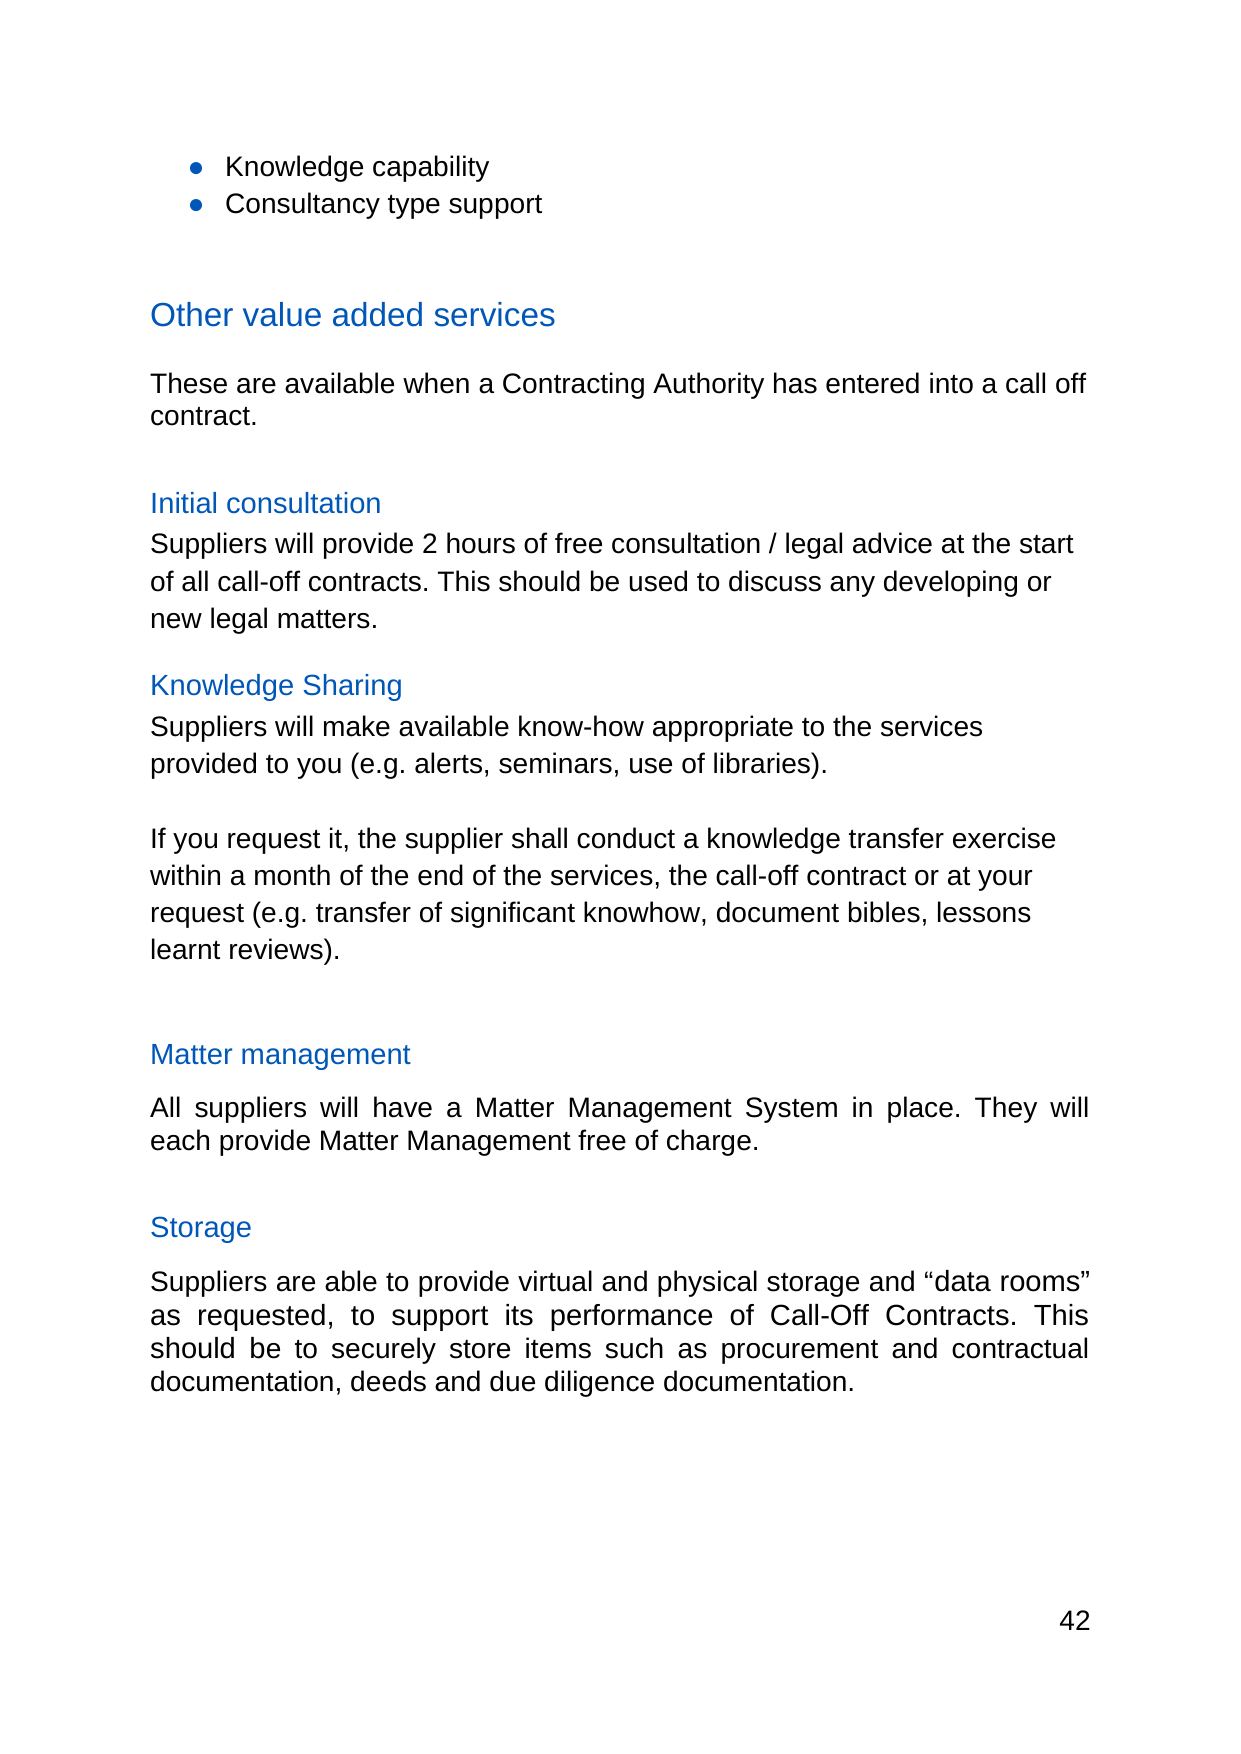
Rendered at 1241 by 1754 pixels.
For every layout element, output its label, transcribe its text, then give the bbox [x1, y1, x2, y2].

subtitle Matter management [150, 1037, 1090, 1070]
text Suppliers will provide 2 hours of free consultation / legal advice at the start of all call-off contracts. This should be used to discuss any developing or new legal matters. [150, 527, 1090, 634]
list Knowledge capability [150, 150, 1090, 182]
subtitle Knowledge Sharing [150, 668, 1090, 702]
text Suppliers will make available know-how appropriate to the services provided to you (e.g. alerts, seminars, use of libraries). [150, 710, 1090, 780]
text If you request it, the supplier shall conduct a knowledge transfer exercise within a month of the end of the services, the call-off contract or at your request (e.g. transfer of significant knowhow, document bibles, lessons learnt reviews). [150, 822, 1090, 966]
text All suppliers will have a Matter Management System in place. They will each provide Matter Management free of charge. [150, 1091, 1090, 1156]
list Consultancy type support [150, 187, 1090, 219]
subtitle Storage [150, 1210, 1090, 1244]
text These are available when a Contracting Authority has entered into a call off contract. [150, 367, 1090, 431]
text Suppliers are able to provide virtual and physical storage and “data rooms” as requested, to support its performance of Call-Off Contracts. This should be to securely store items such as procurement and contractual documentation, deeds and due diligence documentation. [150, 1264, 1090, 1397]
subtitle Other value added services [150, 295, 1090, 333]
subtitle Initial consultation [150, 486, 1090, 519]
